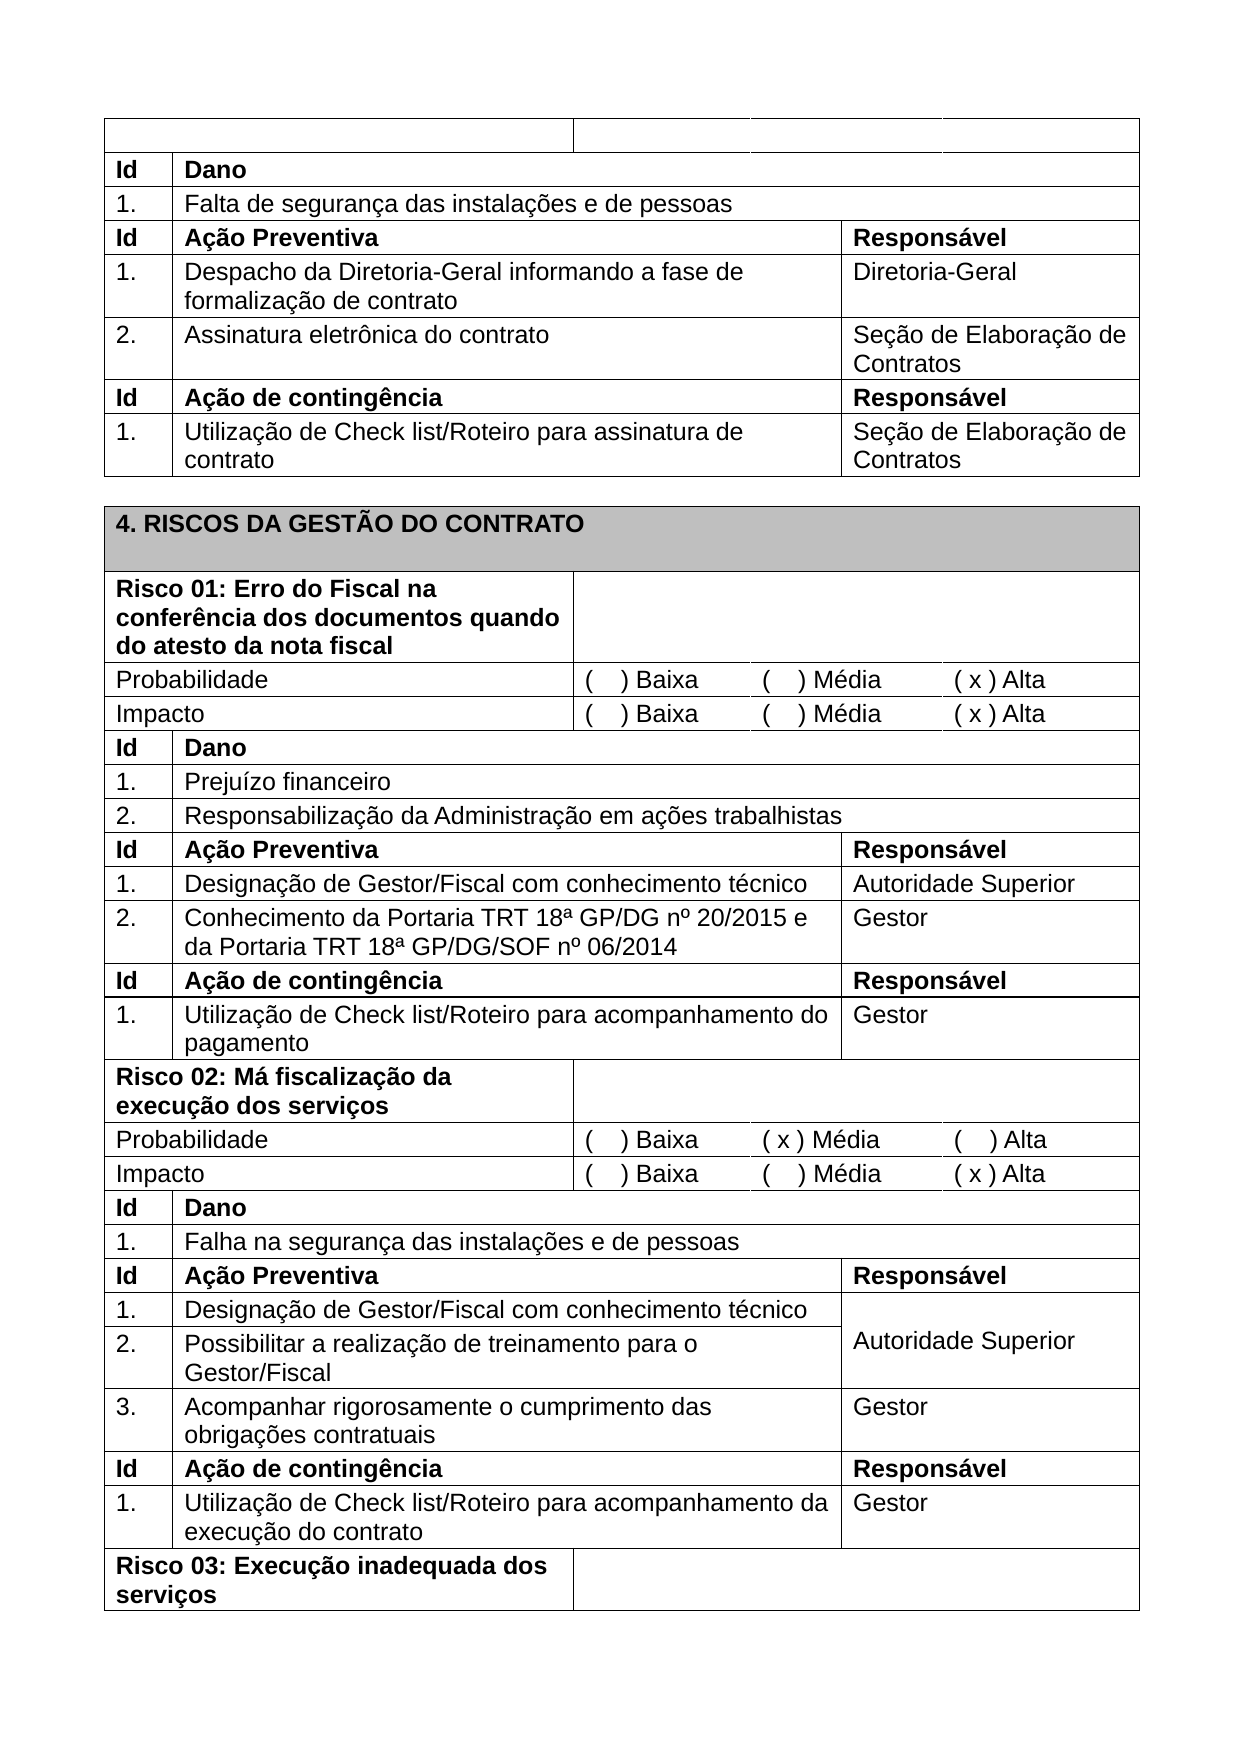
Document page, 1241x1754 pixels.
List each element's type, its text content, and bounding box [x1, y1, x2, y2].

table_cell 2. [105, 318, 172, 379]
table_cell Dano [173, 1191, 1139, 1224]
table_cell Id [105, 1452, 172, 1485]
table_cell 1. [105, 867, 172, 900]
table_cell Utilização de Check list/Roteiro para acompanhamento do pagamento [173, 998, 841, 1059]
table_cell Possibilitar a realização de treinamento para o Gestor/Fiscal [173, 1327, 841, 1388]
table_cell ( ) Baixa [574, 1157, 750, 1190]
table_cell Ação Preventiva [173, 833, 841, 866]
table_cell ( x ) Alta [943, 1157, 1139, 1190]
table_cell [574, 572, 1139, 662]
table_cell Utilização de Check list/Roteiro para acompanhamento da execução do contrato [173, 1486, 841, 1548]
table_cell 1. [105, 255, 172, 317]
table_cell [574, 119, 750, 152]
table_cell ( ) Baixa [574, 697, 750, 730]
table_cell 2. [105, 1327, 172, 1388]
table_cell ( ) Média [751, 697, 942, 730]
table_cell Autoridade Superior [842, 867, 1139, 900]
table_cell Ação de contingência [173, 380, 841, 413]
table_cell Seção de Elaboração de Contratos [842, 414, 1139, 476]
table_cell Autoridade Superior [842, 1293, 1139, 1388]
table_cell 1. [105, 1486, 172, 1548]
table_cell ( ) Alta [943, 1123, 1139, 1156]
table_cell Gestor [842, 998, 1139, 1059]
table_cell Dano [173, 731, 1139, 764]
table_cell Responsável [842, 964, 1139, 996]
table_cell Ação de contingência [173, 964, 841, 996]
table_cell ( ) Baixa [574, 663, 750, 696]
table_cell 1. [105, 765, 172, 798]
table_cell [751, 119, 942, 152]
table_cell Responsável [842, 221, 1139, 254]
table_cell 2. [105, 901, 172, 962]
table_cell [574, 1549, 1139, 1610]
table_cell 2. [105, 799, 172, 832]
table_cell [105, 119, 573, 152]
table_cell Diretoria-Geral [842, 255, 1139, 317]
table_cell Falha na segurança das instalações e de pessoas [173, 1225, 1139, 1258]
table_cell Id [105, 1259, 172, 1292]
table_cell Id [105, 1191, 172, 1224]
table_cell Id [105, 380, 172, 413]
table_cell ( x ) Alta [943, 697, 1139, 730]
table_cell Gestor [842, 1389, 1139, 1451]
table_cell Impacto [105, 1157, 573, 1190]
table_cell 3. [105, 1389, 172, 1451]
table_cell Responsável [842, 833, 1139, 866]
table_cell Id [105, 221, 172, 254]
table_cell Probabilidade [105, 1123, 573, 1156]
table_cell [943, 119, 1139, 152]
table_header 4. RISCOS DA GESTÃO DO CONTRATO [105, 507, 1139, 571]
table_cell Conhecimento da Portaria TRT 18ª GP/DG nº 20/2015 e da Portaria TRT 18ª GP/DG/SOF nº 06/2014 [173, 901, 841, 962]
table_cell ( x ) Alta [943, 663, 1139, 696]
table_cell Assinatura eletrônica do contrato [173, 318, 841, 379]
table_cell Responsável [842, 1452, 1139, 1485]
table_cell Id [105, 964, 172, 996]
table_cell Responsável [842, 380, 1139, 413]
table_cell Ação de contingência [173, 1452, 841, 1485]
table_cell Designação de Gestor/Fiscal com conhecimento técnico [173, 867, 841, 900]
table_cell 1. [105, 998, 172, 1059]
table_cell Responsabilização da Administração em ações trabalhistas [173, 799, 1139, 832]
table_cell Gestor [842, 901, 1139, 962]
table_cell Risco 02: Má fiscalização da execução dos serviços [105, 1060, 573, 1122]
table_cell Dano [173, 153, 1139, 186]
table_cell Gestor [842, 1486, 1139, 1548]
table_cell Risco 03: Execução inadequada dos serviços [105, 1549, 573, 1610]
table_cell Despacho da Diretoria-Geral informando a fase de formalização de contrato [173, 255, 841, 317]
table_cell Designação de Gestor/Fiscal com conhecimento técnico [173, 1293, 841, 1326]
table_cell ( x ) Média [751, 1123, 942, 1156]
table_cell Acompanhar rigorosamente o cumprimento das obrigações contratuais [173, 1389, 841, 1451]
table_cell Id [105, 153, 172, 186]
table_cell 1. [105, 1293, 172, 1326]
table_cell 1. [105, 1225, 172, 1258]
table_cell Id [105, 731, 172, 764]
table_cell Probabilidade [105, 663, 573, 696]
table_cell ( ) Média [751, 663, 942, 696]
table_cell Ação Preventiva [173, 221, 841, 254]
table_cell Ação Preventiva [173, 1259, 841, 1292]
table_cell Responsável [842, 1259, 1139, 1292]
table_cell Utilização de Check list/Roteiro para assinatura de contrato [173, 414, 841, 476]
table_cell Falta de segurança das instalações e de pessoas [173, 187, 1139, 220]
table_cell ( ) Baixa [574, 1123, 750, 1156]
table_cell Impacto [105, 697, 573, 730]
table_cell Id [105, 833, 172, 866]
table_cell Risco 01: Erro do Fiscal na conferência dos documentos quando do atesto da nota fiscal [105, 572, 573, 662]
table_cell Prejuízo financeiro [173, 765, 1139, 798]
table_cell ( ) Média [751, 1157, 942, 1190]
table_cell Seção de Elaboração de Contratos [842, 318, 1139, 379]
table_cell 1. [105, 414, 172, 476]
table_cell 1. [105, 187, 172, 220]
table_cell [574, 1060, 1139, 1122]
